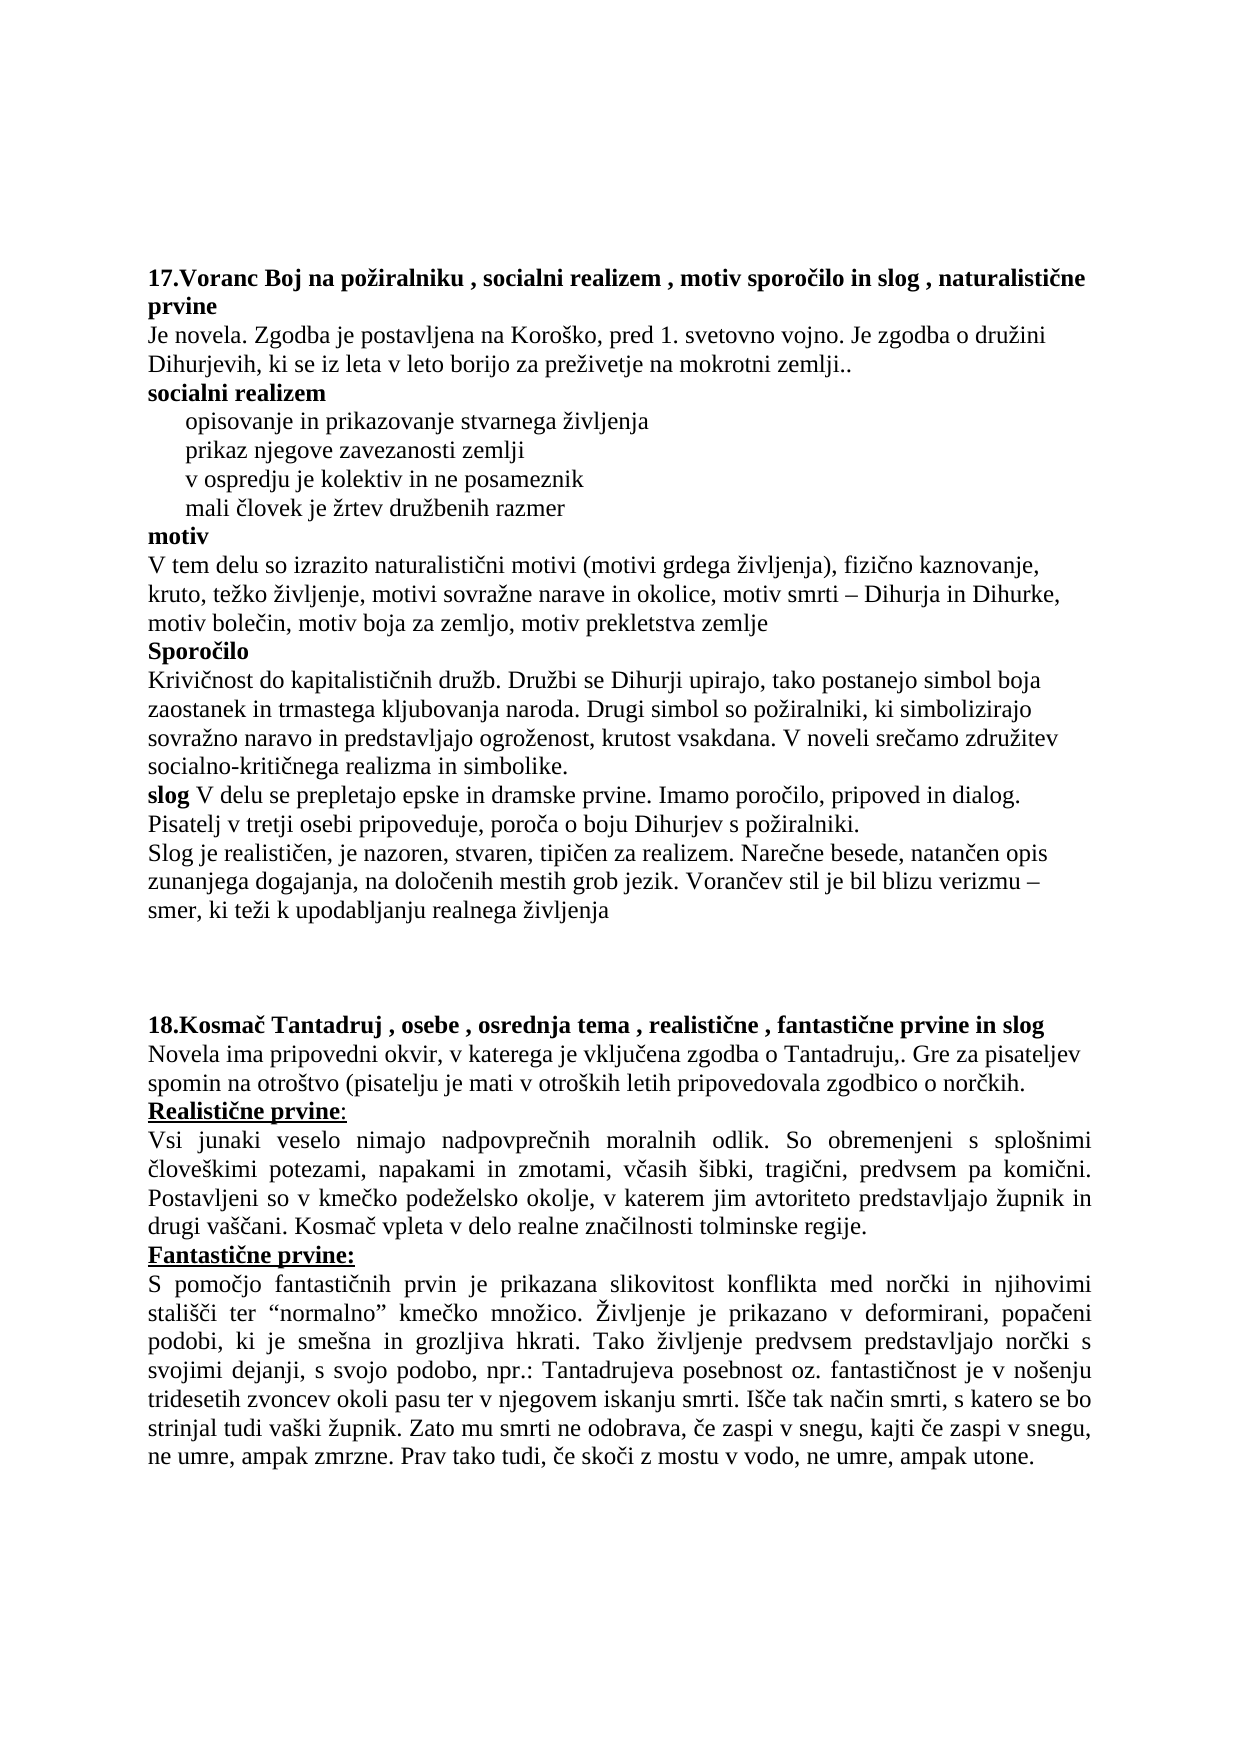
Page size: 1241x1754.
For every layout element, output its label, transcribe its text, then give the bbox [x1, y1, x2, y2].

text prikaz njegove zavezanosti zemlji [185, 435, 1093, 464]
text Sporočilo [148, 636, 1093, 665]
text Je novela. Zgodba je postavljena na Koroško, pred 1. svetovno vojno. Je zgodba o družini Dihurjevih, ki se iz leta v leto borijo za preživetje na mokrotni zemlji.. [148, 320, 1093, 378]
text Fantastične prvine: [148, 1240, 1093, 1269]
text V tem delu so izrazito naturalistični motivi (motivi grdega življenja), fizično kaznovanje, kruto, težko življenje, motivi sovražne narave in okolice, motiv smrti – Dihurja in Dihurke, motiv bolečin, motiv boja za zemljo, motiv prekletstva zemlje [148, 550, 1093, 636]
text Vsi junaki veselo nimajo nadpovprečnih moralnih odlik. So obremenjeni s splošnimi človeškimi potezami, napakami in zmotami, včasih šibki, tragični, predvsem pa komični. Postavljeni so v kmečko podeželsko okolje, v katerem jim avtoriteto predstavljajo župnik in drugi vaščani. Kosmač vpleta v delo realne značilnosti tolminske regije. [148, 1125, 1093, 1240]
text mali človek je žrtev družbenih razmer [185, 493, 1093, 521]
text socialni realizem [148, 378, 1093, 406]
text Realistične prvine: [148, 1096, 1093, 1125]
text motiv [148, 521, 1093, 550]
text opisovanje in prikazovanje stvarnega življenja [185, 406, 1093, 435]
text 18.Kosmač Tantadruj , osebe , osrednja tema , realistične , fantastične prvine in slog [148, 1010, 1093, 1039]
text S pomočjo fantastičnih prvin je prikazana slikovitost konflikta med norčki in njihovimi stališči ter “normalno” kmečko množico. Življenje je prikazano v deformirani, popačeni podobi, ki je smešna in grozljiva hkrati. Tako življenje predvsem predstavljajo norčki s svojimi dejanji, s svojo podobo, npr.: Tantadrujeva posebnost oz. fantastičnost je v nošenju tridesetih zvoncev okoli pasu ter v njegovem iskanju smrti. Išče tak način smrti, s katero se bo strinjal tudi vaški župnik. Zato mu smrti ne odobrava, če zaspi v snegu, kajti če zaspi v snegu, ne umre, ampak zmrzne. Prav tako tudi, če skoči z mostu v vodo, ne umre, ampak utone. [148, 1269, 1093, 1470]
text slog V delu se prepletajo epske in dramske prvine. Imamo poročilo, pripoved in dialog. Pisatelj v tretji osebi pripoveduje, poroča o boju Dihurjev s požiralniki. [148, 780, 1093, 838]
text Krivičnost do kapitalističnih družb. Družbi se Dihurji upirajo, tako postanejo simbol boja zaostanek in trmastega kljubovanja naroda. Drugi simbol so požiralniki, ki simbolizirajo sovražno naravo in predstavljajo ogroženost, krutost vsakdana. V noveli srečamo združitev socialno-kritičnega realizma in simbolike. [148, 665, 1093, 780]
text Slog je realističen, je nazoren, stvaren, tipičen za realizem. Narečne besede, natančen opis zunanjega dogajanja, na določenih mestih grob jezik. Vorančev stil je bil blizu verizmu – smer, ki teži k upodabljanju realnega življenja [148, 838, 1093, 924]
text Novela ima pripovedni okvir, v katerega je vključena zgodba o Tantadruju,. Gre za pisateljev spomin na otroštvo (pisatelju je mati v otroških letih pripovedovala zgodbico o norčkih. [148, 1039, 1093, 1096]
text 17.Voranc Boj na požiralniku , socialni realizem , motiv sporočilo in slog , naturalistične prvine [148, 263, 1093, 320]
text v ospredju je kolektiv in ne posameznik [185, 464, 1093, 493]
